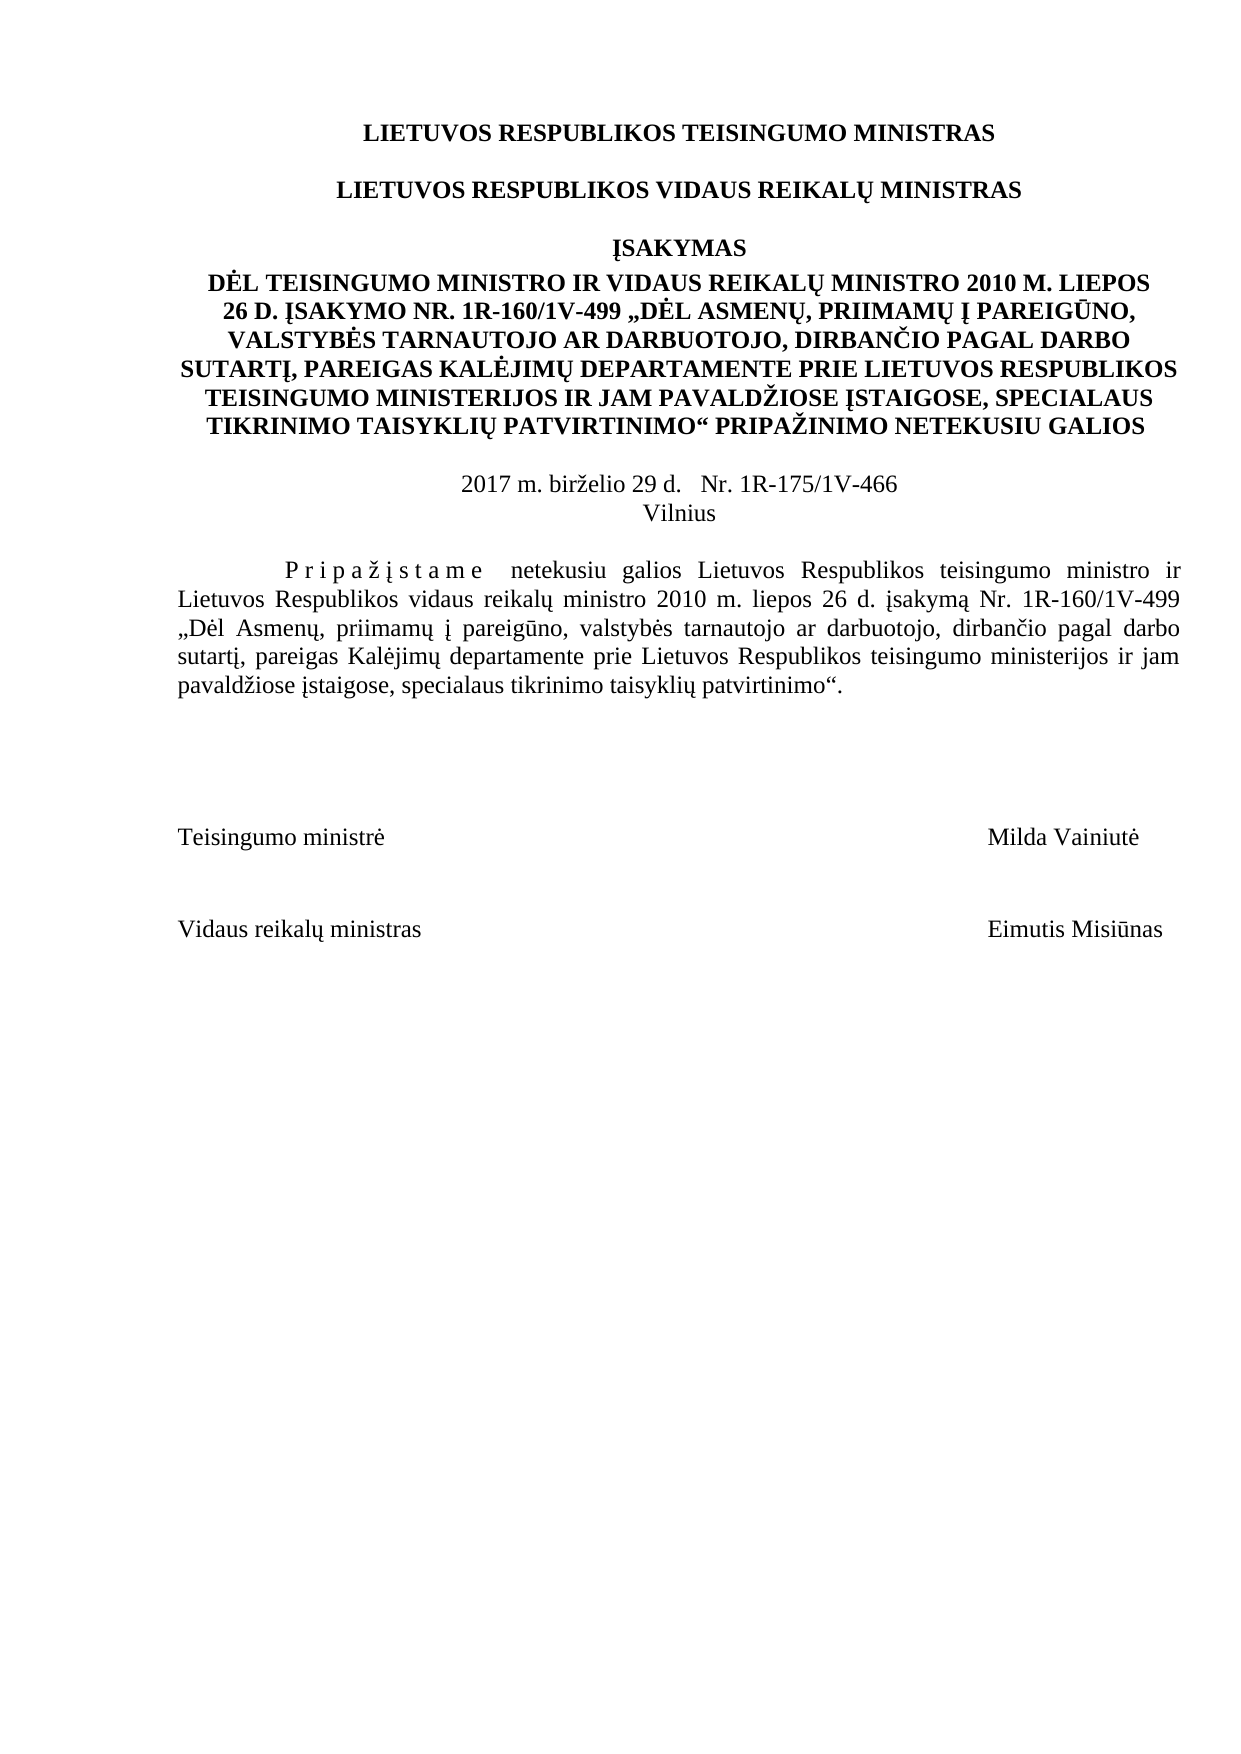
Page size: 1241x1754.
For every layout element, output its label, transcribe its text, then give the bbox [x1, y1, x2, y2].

text Vidaus reikalų ministras Eimutis Misiūnas [177, 914, 1181, 943]
text Teisingumo ministrė Milda Vainiutė [177, 822, 1181, 851]
text ĮSAKYMAS [177, 233, 1181, 262]
text Pripažįstame netekusiu galios Lietuvos Respublikos teisingumo ministro ir Lietuvos Respublikos vidaus reikalų ministro 2010 m. liepos 26 d. įsakymą Nr. 1R-160/1V-499 „Dėl Asmenų, priimamų į pareigūno, valstybės tarnautojo ar darbuotojo, dirbančio pagal darbo sutartį, pareigas Kalėjimų departamente prie Lietuvos Respublikos teisingumo ministerijos ir jam pavaldžiose įstaigose, specialaus tikrinimo taisyklių patvirtinimo“. [177, 555, 1181, 699]
text LIETUVOS RESPUBLIKOS TEISINGUMO MINISTRAS [177, 118, 1181, 147]
text Vilnius [177, 498, 1181, 526]
text DĖL Teisingumo ministro IR VIDAUS REIKALŲ MINISTRO 2010 m. LIEPOS 26 d. įsakymo Nr. 1R-160/1V-499 „Dėl ASMENŲ, PRIIMAMŲ Į PAREIGŪNO, VALSTYBĖS TARNAUTOJO AR DARBUOTOJO, DIRBANČIO PAGAL DARBO SUTARTĮ, PAREIGAS KALĖJIMŲ DEPARTAMENTE PRIE LIETUVOS RESPUBLIKOS TEISINGUMO MINISTERIJOS IR JAM PAVALDŽIOSE ĮSTAIGOSE, SPECIALAUS TIKRINIMO TAISYKLIŲ PATVIRTINIMO“ pripažinimo netekusiu galios [177, 268, 1181, 440]
text LIETUVOS RESPUBLIKOS VIDAUS REIKALŲ MINISTRAS [177, 176, 1181, 204]
text 2017 m. birželio 29 d. Nr. 1R-175/1V-466 [177, 469, 1181, 498]
